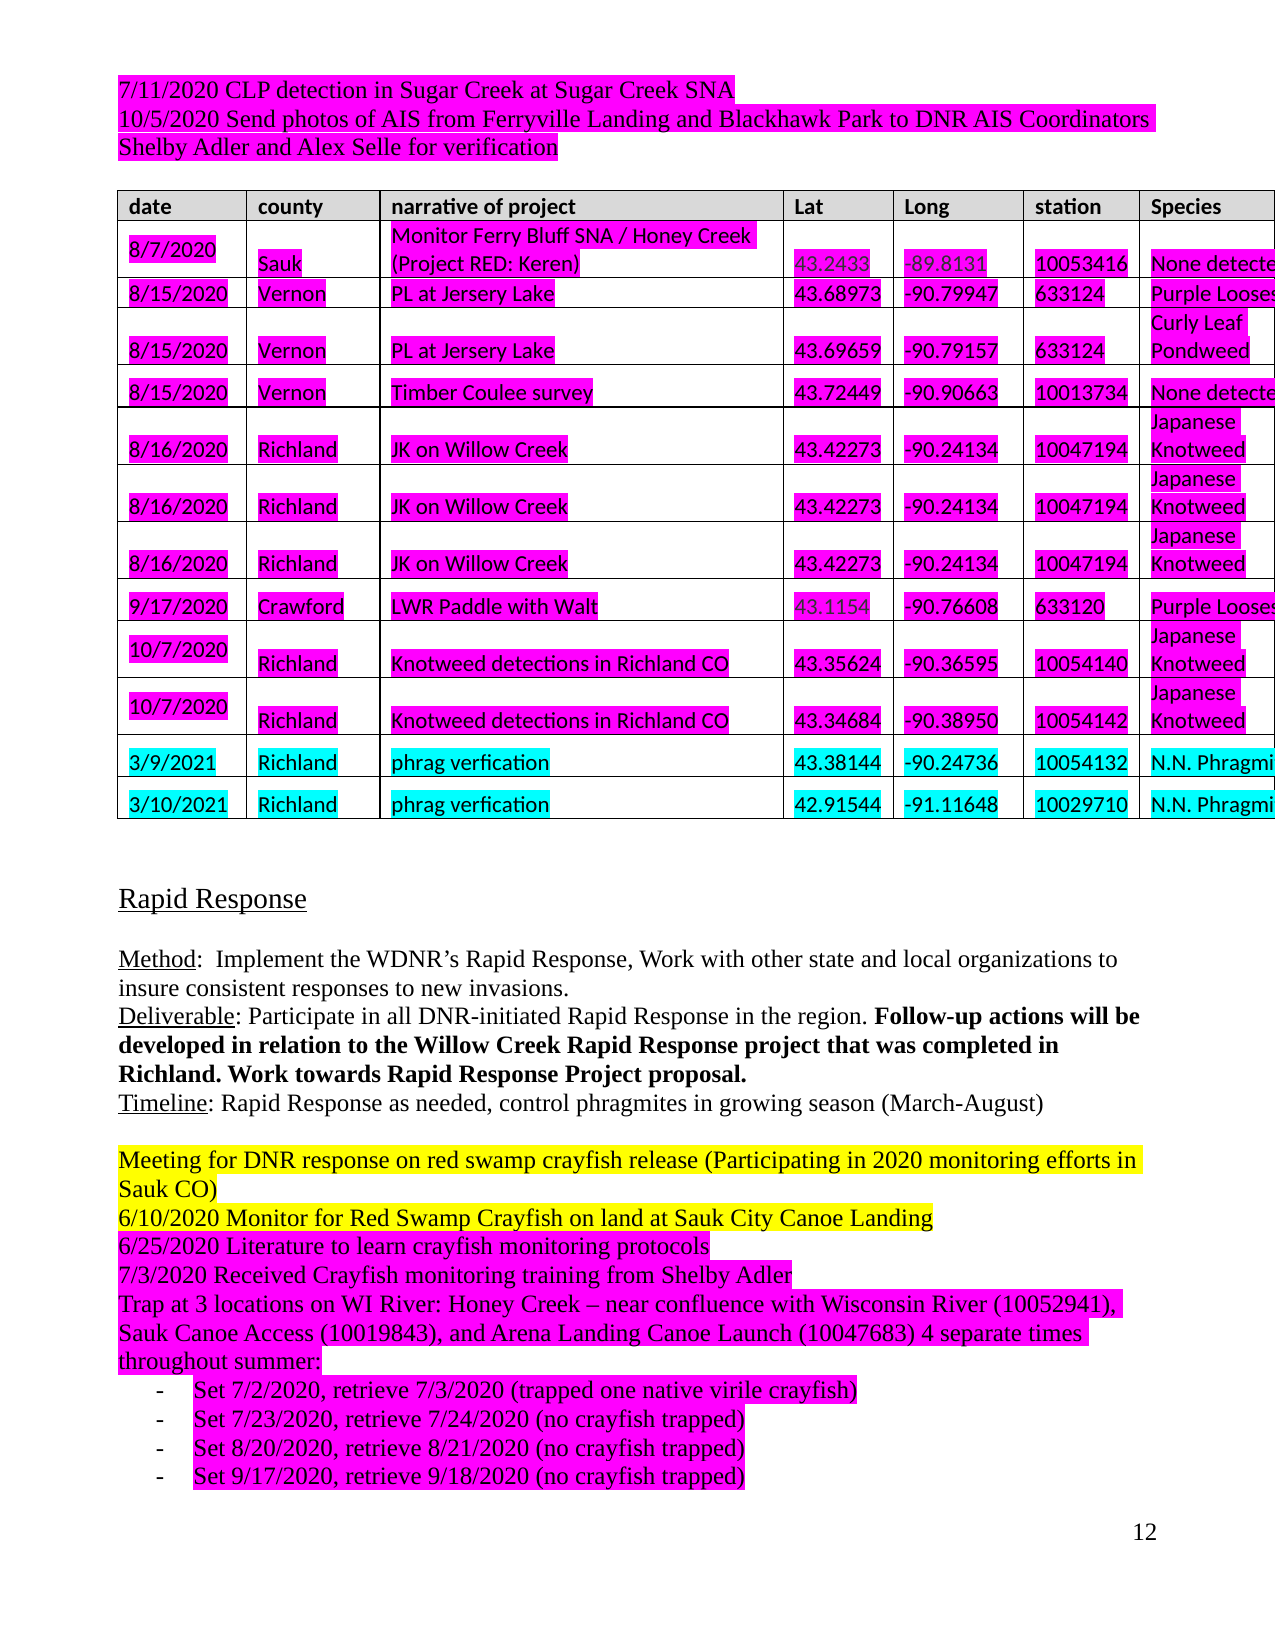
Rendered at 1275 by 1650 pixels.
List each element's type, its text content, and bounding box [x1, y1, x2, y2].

table_cell 8/15/2020 [118, 365, 246, 406]
table_header Lat [784, 191, 893, 220]
table_cell Richland [247, 621, 379, 677]
text Meeting for DNR response on red swamp crayfish release (Participating in 2020 monitoring efforts in Sauk CO) [118, 1145, 1157, 1203]
list Set 7/2/2020, retrieve 7/3/2020 (trapped one native virile crayfish) [156, 1375, 1157, 1404]
table_cell -90.76608 [894, 579, 1023, 620]
table_header Long [894, 191, 1023, 220]
table_cell None detected [1140, 221, 1274, 277]
table_cell 43.38144 [784, 735, 893, 776]
table_cell Knotweed detections in Richland CO [381, 621, 783, 677]
table_cell 43.1154 [784, 579, 893, 620]
table_cell PL at Jersery Lake [381, 278, 783, 307]
table_cell Japanese Knotweed [1140, 678, 1274, 734]
table_cell 43.72449 [784, 365, 893, 406]
text 6/25/2020 Literature to learn crayfish monitoring protocols [118, 1231, 1157, 1260]
table_cell -90.79947 [894, 278, 1023, 307]
table_cell phrag verfication [381, 777, 783, 818]
table_cell -90.36595 [894, 621, 1023, 677]
table_cell 9/17/2020 [118, 579, 246, 620]
table_cell 633120 [1024, 579, 1139, 620]
table_cell Japanese Knotweed [1140, 621, 1274, 677]
table_cell 10053416 [1024, 221, 1139, 277]
table_cell Monitor Ferry Bluff SNA / Honey Creek (Project RED: Keren) [381, 221, 783, 277]
table_cell Richland [247, 465, 379, 521]
list Set 9/17/2020, retrieve 9/18/2020 (no crayfish trapped) [156, 1461, 1157, 1490]
table_cell 10/7/2020 [118, 678, 246, 734]
table_cell 633124 [1024, 308, 1139, 364]
table_cell -90.24134 [894, 465, 1023, 521]
table_cell 43.34684 [784, 678, 893, 734]
table_cell 8/16/2020 [118, 408, 246, 463]
table_cell Crawford [247, 579, 379, 620]
table_cell Richland [247, 408, 379, 463]
table_cell 3/9/2021 [118, 735, 246, 776]
table_cell 43.42273 [784, 522, 893, 578]
table_cell 8/16/2020 [118, 465, 246, 521]
text Trap at 3 locations on WI River: Honey Creek – near confluence with Wisconsin River (10052941), Sauk Canoe Access (10019843), and Arena Landing Canoe Launch (10047683) 4 separate times throughout summer: [118, 1289, 1157, 1375]
table_cell Timber Coulee survey [381, 365, 783, 406]
table_cell 633124 [1024, 278, 1139, 307]
table_cell 10054142 [1024, 678, 1139, 734]
table_cell 8/7/2020 [118, 221, 246, 277]
table_cell Knotweed detections in Richland CO [381, 678, 783, 734]
table_header station [1024, 191, 1139, 220]
table_cell Vernon [247, 278, 379, 307]
table_cell N.N. Phragmites [1140, 735, 1274, 776]
table_cell -90.24134 [894, 522, 1023, 578]
table_cell Curly Leaf Pondweed [1140, 308, 1274, 364]
table_cell 43.42273 [784, 408, 893, 463]
table_cell 43.2433 [784, 221, 893, 277]
table_cell -90.24134 [894, 408, 1023, 463]
table_cell JK on Willow Creek [381, 522, 783, 578]
list Set 8/20/2020, retrieve 8/21/2020 (no crayfish trapped) [156, 1433, 1157, 1461]
table_cell 10013734 [1024, 365, 1139, 406]
table_cell Japanese Knotweed [1140, 522, 1274, 578]
text 7/11/2020 CLP detection in Sugar Creek at Sugar Creek SNA [118, 75, 1157, 104]
table_cell 10047194 [1024, 522, 1139, 578]
table_cell Japanese Knotweed [1140, 408, 1274, 463]
table_cell -91.11648 [894, 777, 1023, 818]
text Timeline: Rapid Response as needed, control phragmites in growing season (March-August) [118, 1088, 1157, 1116]
table_cell Purple Loosestrife [1140, 579, 1274, 620]
list Set 7/23/2020, retrieve 7/24/2020 (no crayfish trapped) [156, 1404, 1157, 1433]
table_cell Vernon [247, 308, 379, 364]
table_cell -90.90663 [894, 365, 1023, 406]
table_cell 10/7/2020 [118, 621, 246, 677]
table_cell -90.38950 [894, 678, 1023, 734]
table_cell 8/15/2020 [118, 278, 246, 307]
text 6/10/2020 Monitor for Red Swamp Crayfish on land at Sauk City Canoe Landing [118, 1203, 1157, 1231]
table_header narrative of project [381, 191, 783, 220]
table_cell -90.79157 [894, 308, 1023, 364]
table_cell Purple Loosestrife [1140, 278, 1274, 307]
table_cell PL at Jersery Lake [381, 308, 783, 364]
table_cell 10054132 [1024, 735, 1139, 776]
table_header county [247, 191, 379, 220]
table_cell Richland [247, 777, 379, 818]
table_cell Sauk [247, 221, 379, 277]
table_header Species [1140, 191, 1274, 220]
table_cell Japanese Knotweed [1140, 465, 1274, 521]
table_cell 42.91544 [784, 777, 893, 818]
text Method: Implement the WDNR’s Rapid Response, Work with other state and local organizations to insure consistent responses to new invasions. [118, 944, 1157, 1001]
table_cell -89.8131 [894, 221, 1023, 277]
table_cell N.N. Phragmites [1140, 777, 1274, 818]
table_cell Vernon [247, 365, 379, 406]
table_cell 10047194 [1024, 465, 1139, 521]
table_cell 43.35624 [784, 621, 893, 677]
table_cell 3/10/2021 [118, 777, 246, 818]
table_cell JK on Willow Creek [381, 408, 783, 463]
table_cell 43.68973 [784, 278, 893, 307]
text Rapid Response [118, 882, 1157, 915]
table_cell 43.69659 [784, 308, 893, 364]
table_cell LWR Paddle with Walt [381, 579, 783, 620]
text 7/3/2020 Received Crayfish monitoring training from Shelby Adler [118, 1260, 1157, 1289]
text Deliverable: Participate in all DNR-initiated Rapid Response in the region. Follow-up actions will be developed in relation to the Willow Creek Rapid Response project that was completed in Richland. Work towards Rapid Response Project proposal. [118, 1001, 1157, 1088]
table_cell phrag verfication [381, 735, 783, 776]
table_cell None detected [1140, 365, 1274, 406]
table_cell 8/16/2020 [118, 522, 246, 578]
table_cell 10047194 [1024, 408, 1139, 463]
table_cell Richland [247, 735, 379, 776]
table_cell Richland [247, 522, 379, 578]
table_cell 43.42273 [784, 465, 893, 521]
table_cell Richland [247, 678, 379, 734]
table_cell 10029710 [1024, 777, 1139, 818]
table_cell 10054140 [1024, 621, 1139, 677]
table_cell 8/15/2020 [118, 308, 246, 364]
table_cell -90.24736 [894, 735, 1023, 776]
table_header date [118, 191, 246, 220]
table_cell JK on Willow Creek [381, 465, 783, 521]
text 10/5/2020 Send photos of AIS from Ferryville Landing and Blackhawk Park to DNR AIS Coordinators Shelby Adler and Alex Selle for verification [118, 104, 1157, 161]
